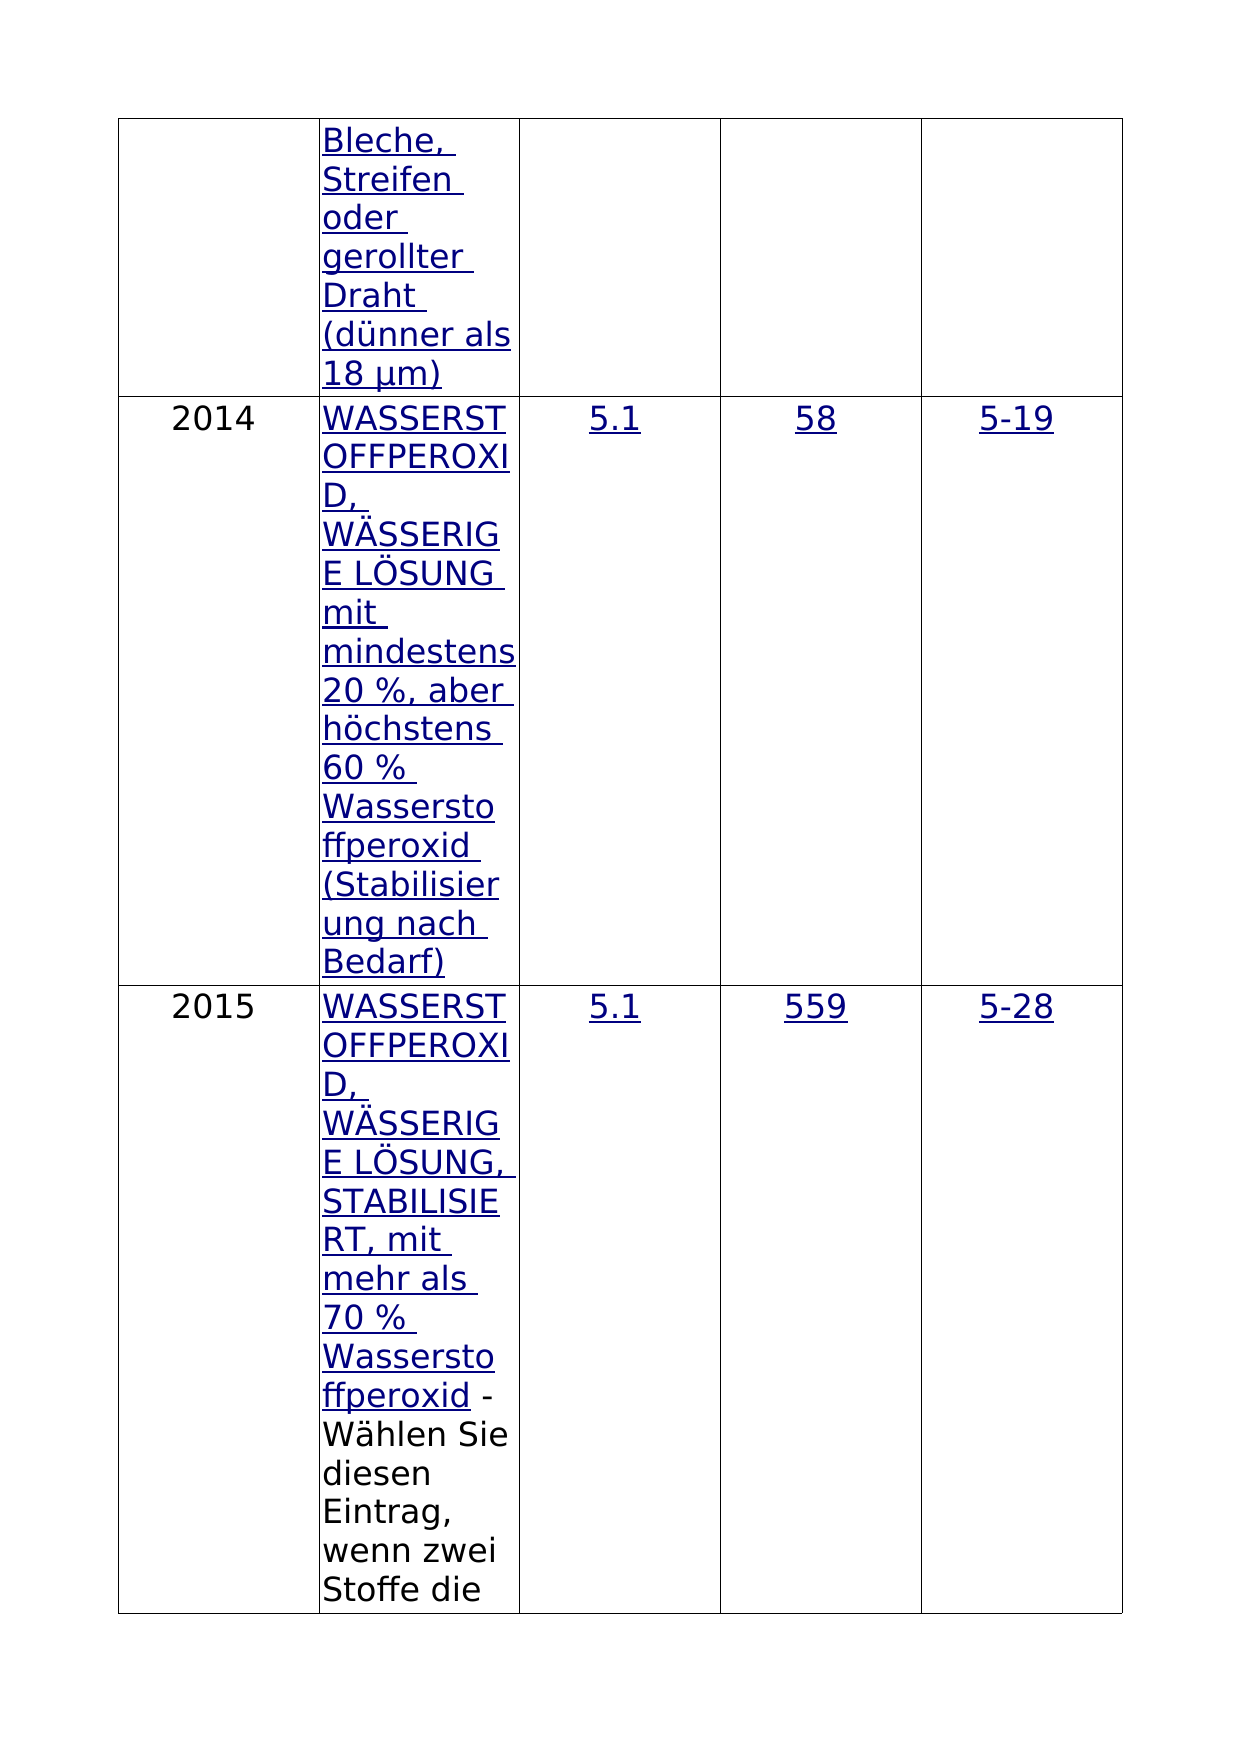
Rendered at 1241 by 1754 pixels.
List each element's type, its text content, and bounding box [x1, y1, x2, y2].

table_cell 5-19 [922, 397, 1122, 985]
table_cell 58 [721, 397, 921, 985]
table_cell WASSERSTOFFPEROXID, WÄSSERIGE LÖSUNG, STABILISIERT, mit mehr als 70 % Wasserstoffperoxid - Wählen Sie diesen Eintrag, wenn zwei Stoffe die [320, 986, 519, 1612]
table_cell 5.1 [520, 397, 720, 985]
table_cell [922, 119, 1122, 396]
table_cell 5-28 [922, 986, 1122, 1612]
table_cell 2014 [119, 397, 319, 985]
table_cell [520, 119, 720, 396]
table_cell 5.1 [520, 986, 720, 1612]
table_cell Bleche, Streifen oder gerollter Draht (dünner als 18 µm) [320, 119, 519, 396]
table_cell 559 [721, 986, 921, 1612]
table_cell [119, 119, 319, 396]
table_cell 2015 [119, 986, 319, 1612]
table_cell WASSERSTOFFPEROXID, WÄSSERIGE LÖSUNG mit mindestens 20 %, aber höchstens 60 % Wasserstoffperoxid (Stabilisierung nach Bedarf) [320, 397, 519, 985]
table_cell [721, 119, 921, 396]
